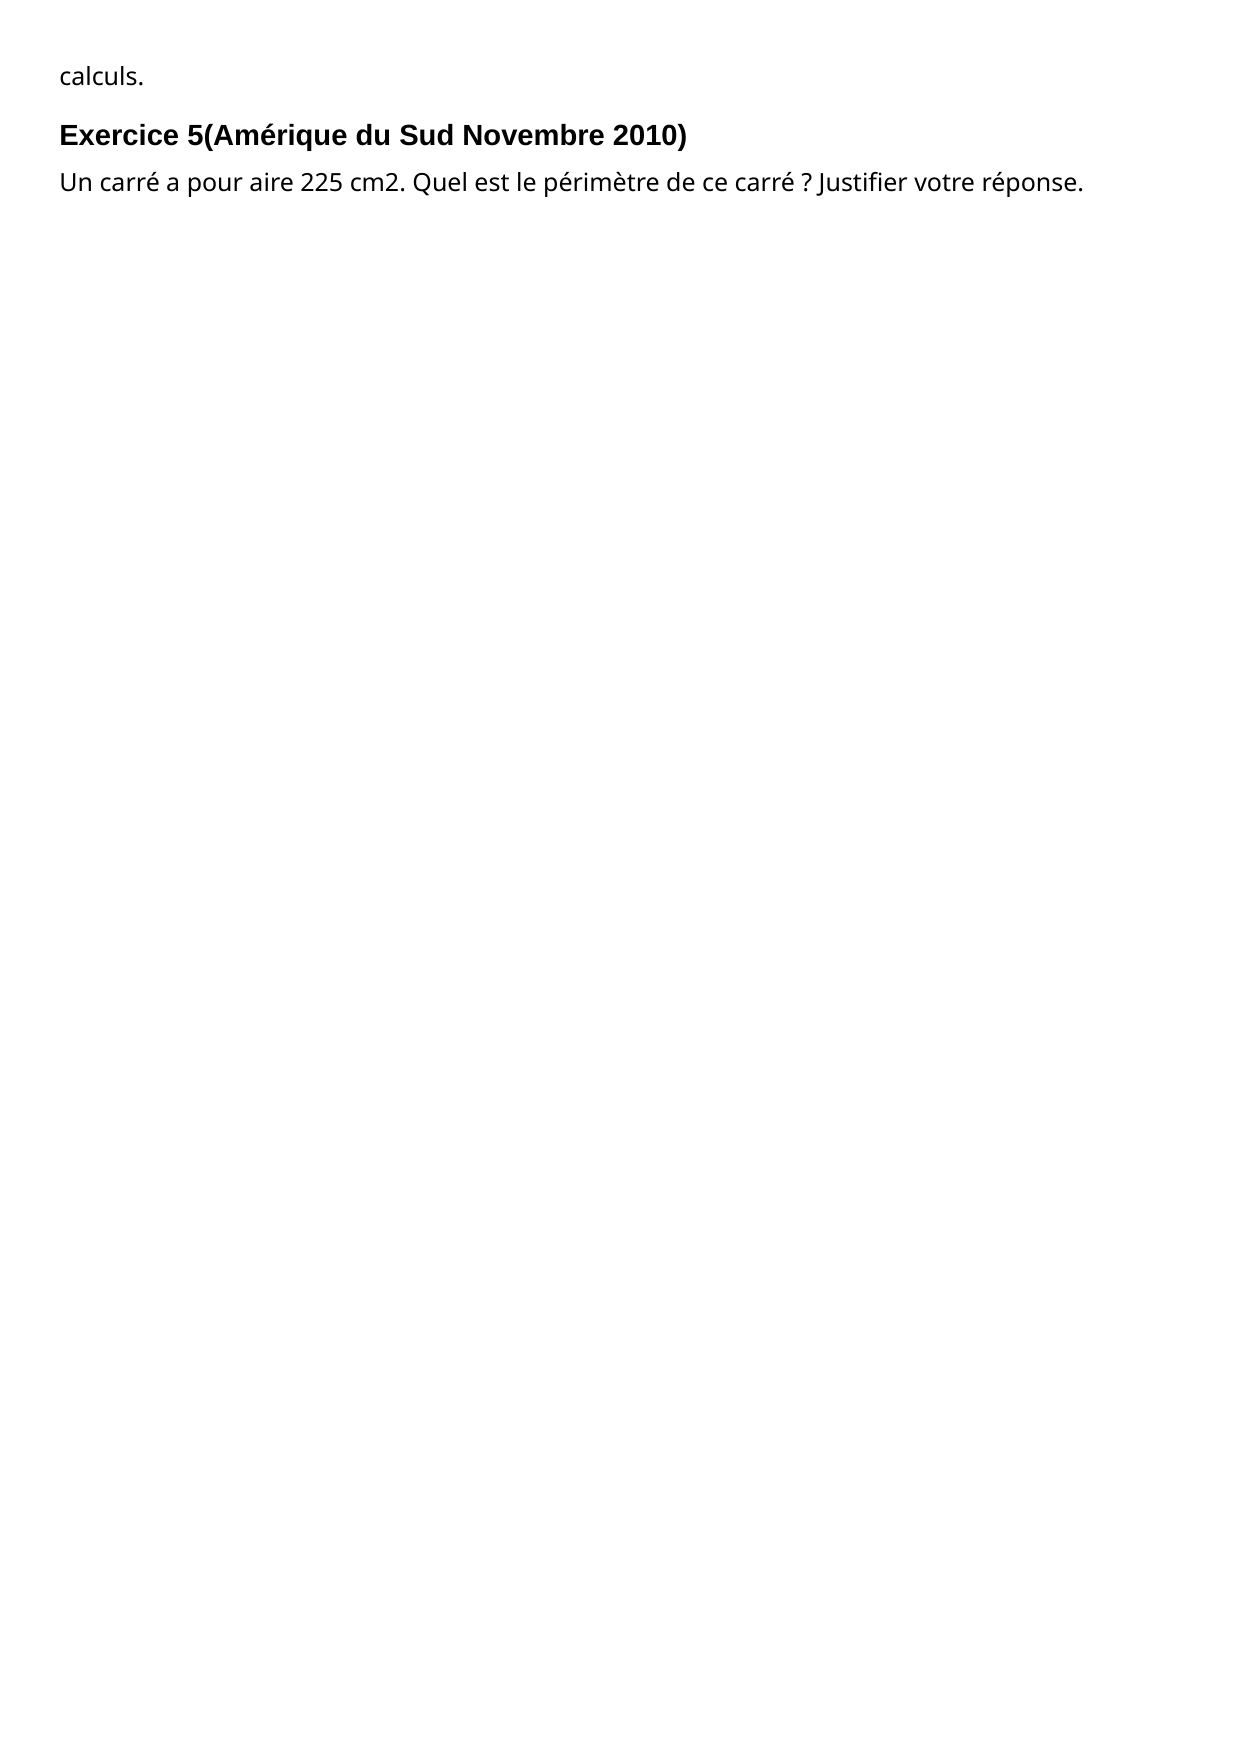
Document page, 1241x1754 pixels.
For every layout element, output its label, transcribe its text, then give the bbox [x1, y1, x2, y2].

text Un carré a pour aire 225 cm2. Quel est le périmètre de ce carré ? Justifier votre réponse. [59, 164, 1181, 198]
subtitle Exercice 5(Amérique du Sud Novembre 2010) [59, 118, 1181, 152]
text calculs. [59, 59, 1181, 93]
